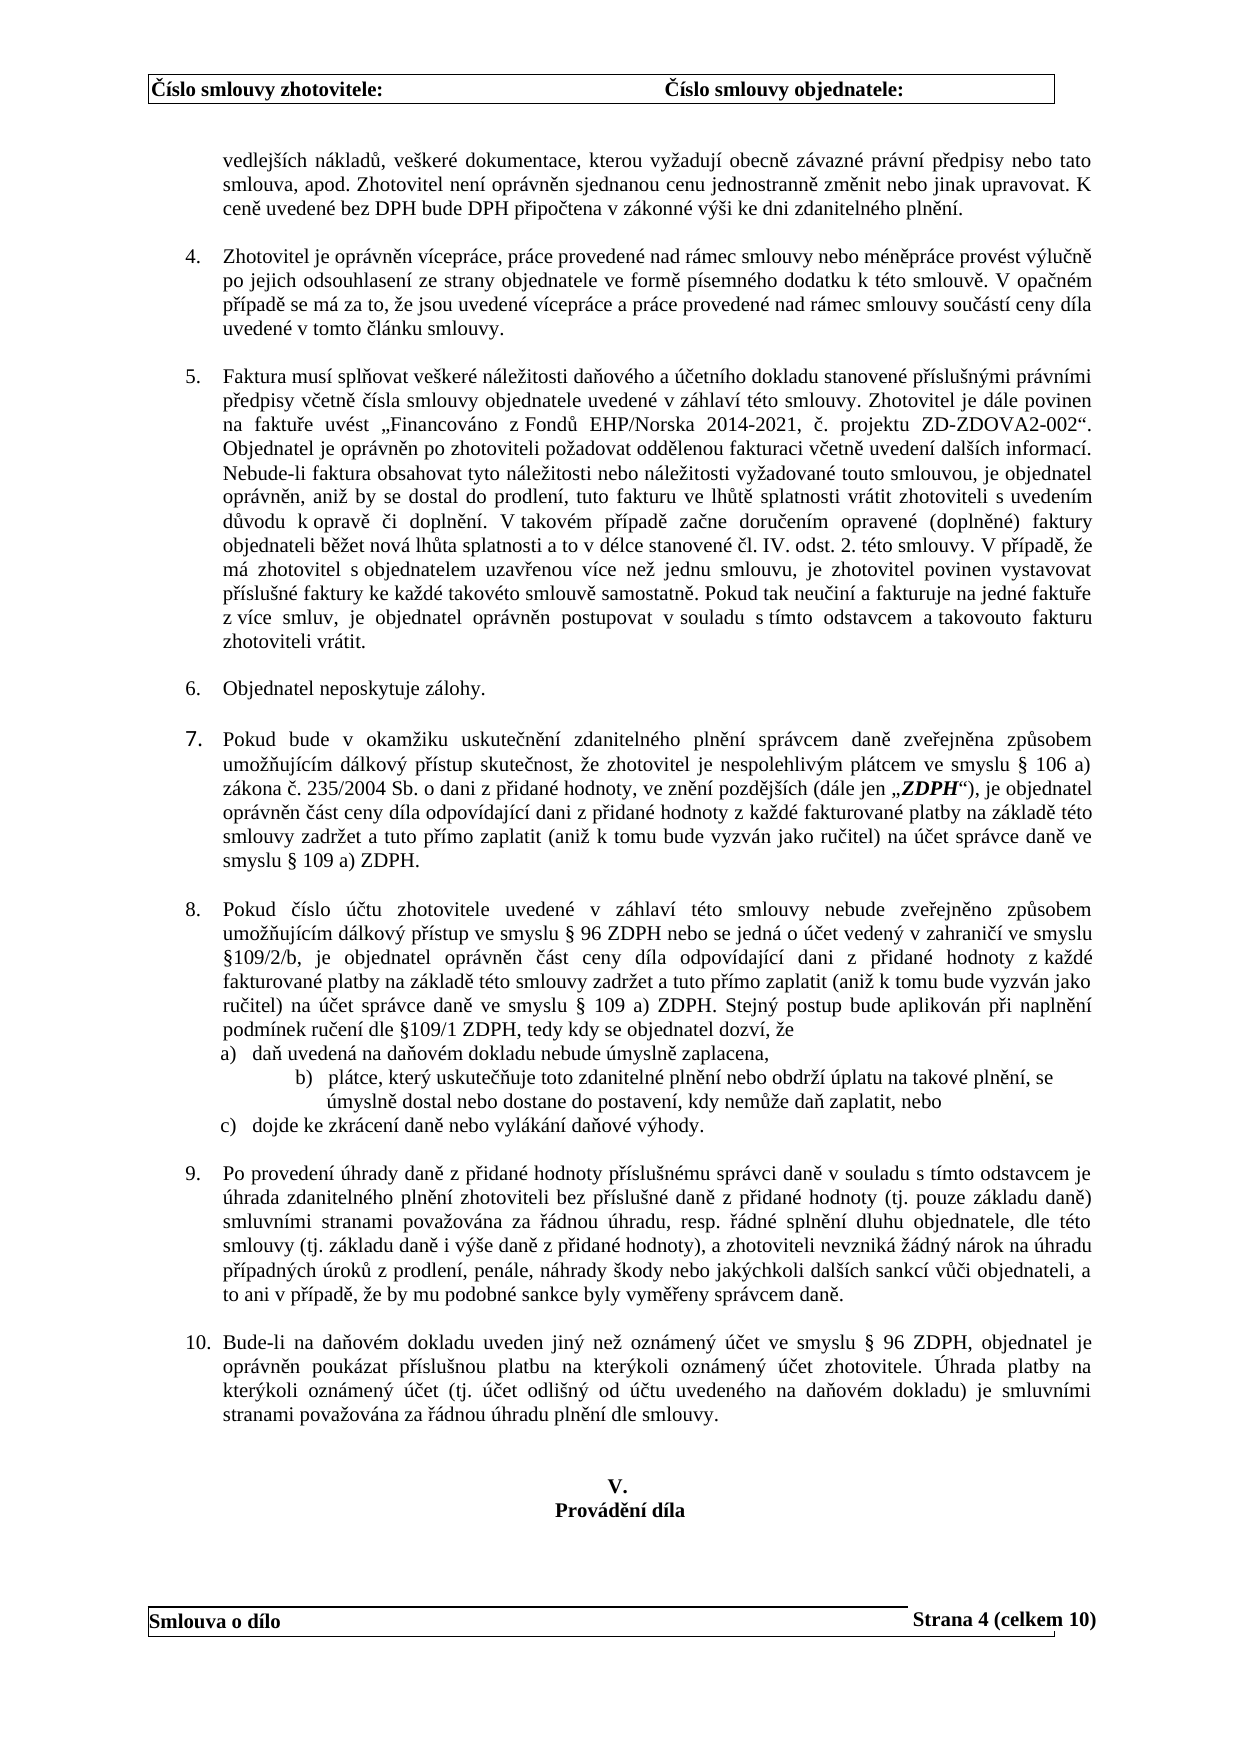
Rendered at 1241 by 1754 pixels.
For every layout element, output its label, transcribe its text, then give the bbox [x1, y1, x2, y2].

list Faktura musí splňovat veškeré náležitosti daňového a účetního dokladu stanovené příslušnými právními předpisy včetně čísla smlouvy objednatele uvedené v záhlaví této smlouvy. Zhotovitel je dále povinen na faktuře uvést „Financováno z Fondů EHP/Norska 2014-2021, č. projektu ZD-ZDOVA2-002“. Objednatel je oprávněn po zhotoviteli požadovat oddělenou fakturaci včetně uvedení dalších informací. Nebude-li faktura obsahovat tyto náležitosti nebo náležitosti vyžadované touto smlouvou, je objednatel oprávněn, aniž by se dostal do prodlení, tuto fakturu ve lhůtě splatnosti vrátit zhotoviteli s uvedením důvodu k opravě či doplnění. V takovém případě začne doručením opravené (doplněné) faktury objednateli běžet nová lhůta splatnosti a to v délce stanovené čl. IV. odst. 2. této smlouvy. V případě, že má zhotovitel s objednatelem uzavřenou více než jednu smlouvu, je zhotovitel povinen vystavovat příslušné faktury ke každé takovéto smlouvě samostatně. Pokud tak neučiní a fakturuje na jedné faktuře z více smluv, je objednatel oprávněn postupovat v souladu s tímto odstavcem a takovouto fakturu zhotoviteli vrátit. [185, 364, 1093, 653]
list Po provedení úhrady daně z přidané hodnoty příslušnému správci daně v souladu s tímto odstavcem je úhrada zdanitelného plnění zhotoviteli bez příslušné daně z přidané hodnoty (tj. pouze základu daně) smluvními stranami považována za řádnou úhradu, resp. řádné splnění dluhu objednatele, dle této smlouvy (tj. základu daně i výše daně z přidané hodnoty), a zhotoviteli nevzniká žádný nárok na úhradu případných úroků z prodlení, penále, náhrady škody nebo jakýchkoli dalších sankcí vůči objednateli, a to ani v případě, že by mu podobné sankce byly vyměřeny správcem daně. [185, 1161, 1093, 1306]
text c) dojde ke zkrácení daně nebo vylákání daňové výhody. [148, 1113, 1093, 1137]
subtitle Provádění díla [148, 1498, 1093, 1522]
text a) daň uvedená na daňovém dokladu nebude úmyslně zaplacena, [148, 1041, 1093, 1065]
text b) plátce, který uskutečňuje toto zdanitelné plnění nebo obdrží úplatu na takové plnění, se [295, 1065, 1093, 1089]
subtitle V. [148, 1474, 1093, 1498]
list vedlejších nákladů, veškeré dokumentace, kterou vyžadují obecně závazné právní předpisy nebo tato smlouva, apod. Zhotovitel není oprávněn sjednanou cenu jednostranně změnit nebo jinak upravovat. K ceně uvedené bez DPH bude DPH připočtena v zákonné výši ke dni zdanitelného plnění. [185, 148, 1093, 220]
list Zhotovitel je oprávněn vícepráce, práce provedené nad rámec smlouvy nebo méněpráce provést výlučně po jejich odsouhlasení ze strany objednatele ve formě písemného dodatku k této smlouvě. V opačném případě se má za to, že jsou uvedené vícepráce a práce provedené nad rámec smlouvy součástí ceny díla uvedené v tomto článku smlouvy. [185, 244, 1093, 340]
list Pokud bude v okamžiku uskutečnění zdanitelného plnění správcem daně zveřejněna způsobem umožňujícím dálkový přístup skutečnost, že zhotovitel je nespolehlivým plátcem ve smyslu § 106 a) zákona č. 235/2004 Sb. o dani z přidané hodnoty, ve znění pozdějších (dále jen „ZDPH“), je objednatel oprávněn část ceny díla odpovídající dani z přidané hodnoty z každé fakturované platby na základě této smlouvy zadržet a tuto přímo zaplatit (aniž k tomu bude vyzván jako ručitel) na účet správce daně ve smyslu § 109 a) ZDPH. [185, 724, 1093, 872]
text úmyslně dostal nebo dostane do postavení, kdy nemůže daň zaplatit, nebo [295, 1089, 1093, 1113]
list Pokud číslo účtu zhotovitele uvedené v záhlaví této smlouvy nebude zveřejněno způsobem umožňujícím dálkový přístup ve smyslu § 96 ZDPH nebo se jedná o účet vedený v zahraničí ve smyslu §109/2/b, je objednatel oprávněn část ceny díla odpovídající dani z přidané hodnoty z každé fakturované platby na základě této smlouvy zadržet a tuto přímo zaplatit (aniž k tomu bude vyzván jako ručitel) na účet správce daně ve smyslu § 109 a) ZDPH. Stejný postup bude aplikován při naplnění podmínek ručení dle §109/1 ZDPH, tedy kdy se objednatel dozví, že [185, 897, 1093, 1041]
list Objednatel neposkytuje zálohy. [185, 676, 1093, 700]
list Bude-li na daňovém dokladu uveden jiný než oznámený účet ve smyslu § 96 ZDPH, objednatel je oprávněn poukázat příslušnou platbu na kterýkoli oznámený účet zhotovitele. Úhrada platby na kterýkoli oznámený účet (tj. účet odlišný od účtu uvedeného na daňovém dokladu) je smluvními stranami považována za řádnou úhradu plnění dle smlouvy. [185, 1330, 1093, 1426]
